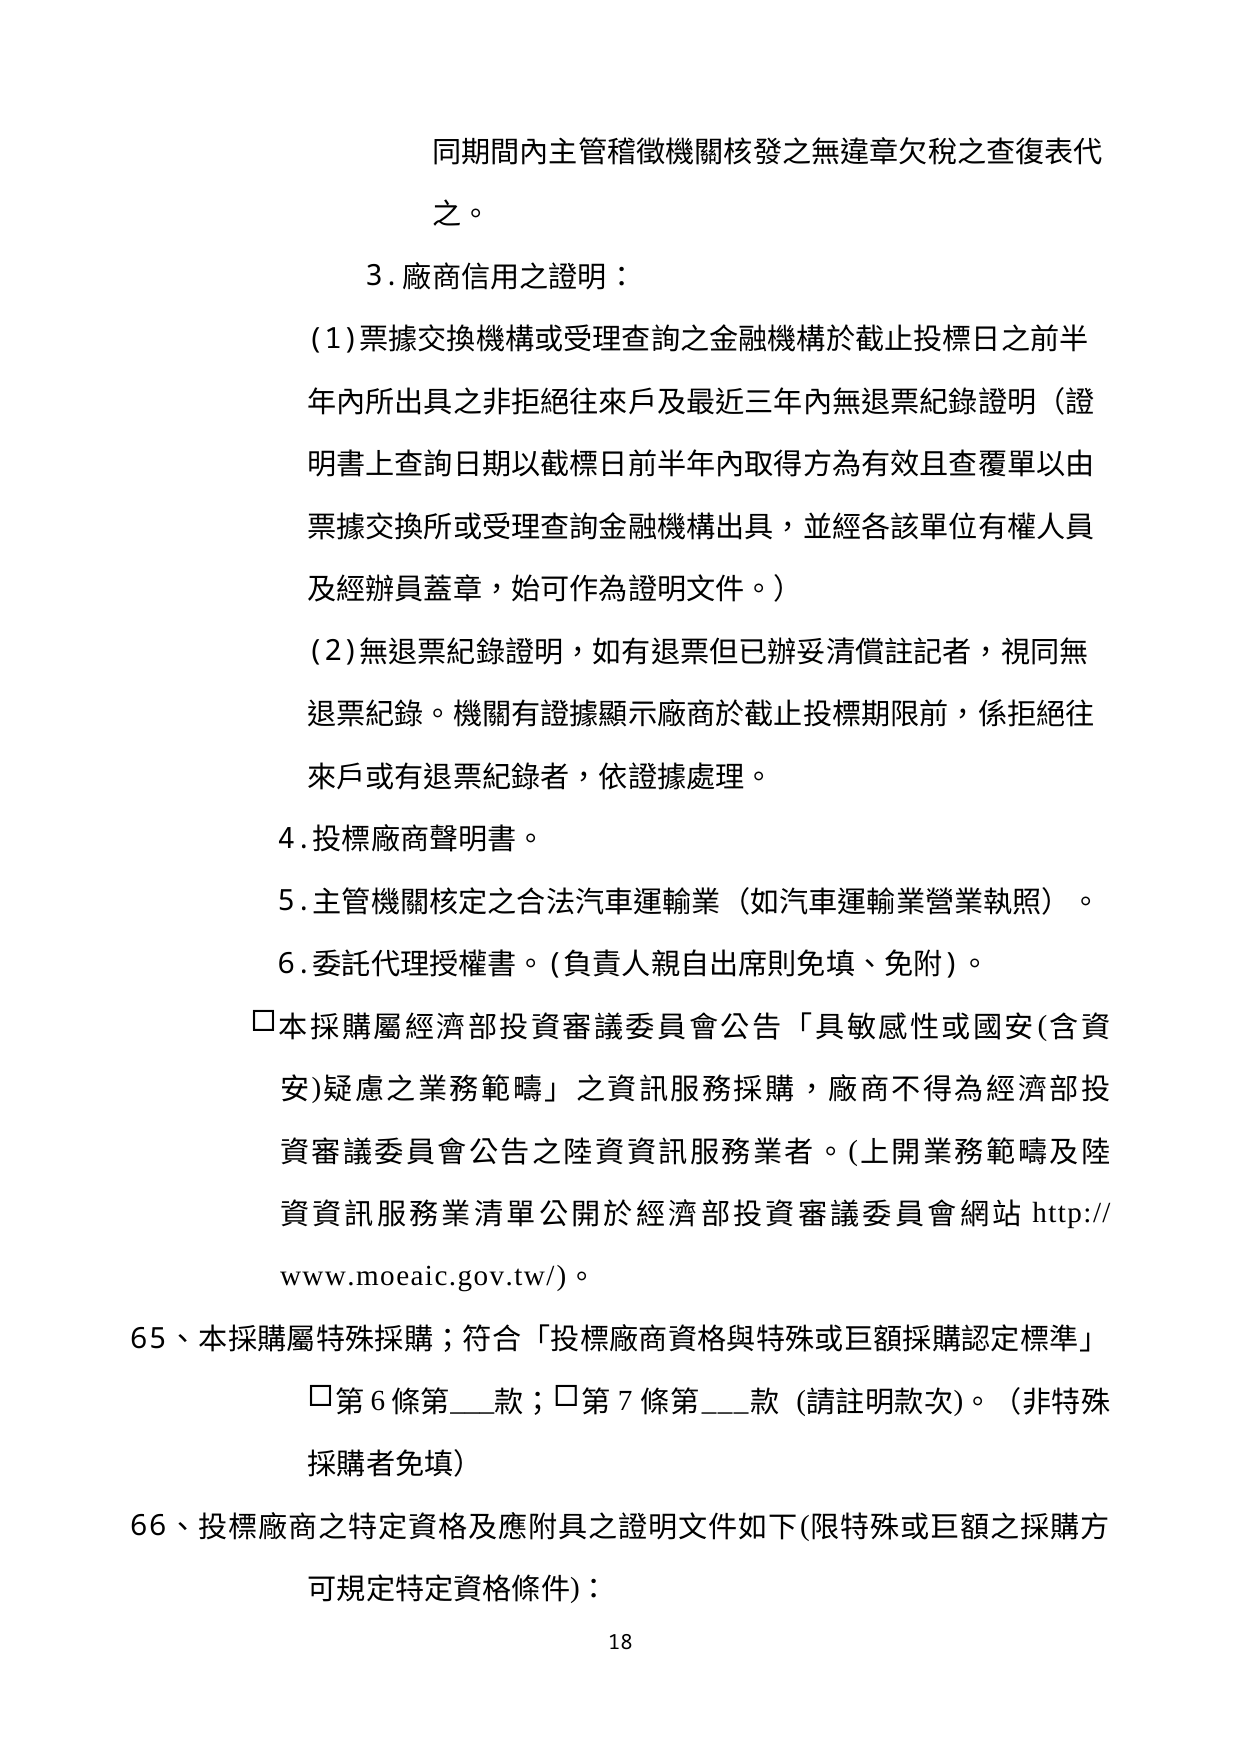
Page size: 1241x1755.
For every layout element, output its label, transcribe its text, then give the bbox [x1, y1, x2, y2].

text 5.主管機關核定之合法汽車運輸業（如汽車運輸業營業執照）。 [217, 858, 1110, 920]
text 6.委託代理授權書。(負責人親自出席則免填、免附)。 [130, 920, 1110, 983]
list 同期間內主管稽徵機關核發之無違章欠稅之查復表代之。 [365, 108, 1110, 233]
list 本採購屬特殊採購；符合「投標廠商資格與特殊或巨額採購認定標準」第6條第___款；第7條第___款 (請註明款次)。（非特殊採購者免填） [130, 1295, 1110, 1483]
text 4.投標廠商聲明書。 [217, 795, 1110, 858]
list 廠商信用之證明： [365, 233, 1110, 295]
list 投標廠商之特定資格及應附具之證明文件如下(限特殊或巨額之採購方可規定特定資格條件)： [130, 1483, 1110, 1608]
text 本採購屬經濟部投資審議委員會公告「具敏感性或國安(含資安)疑慮之業務範疇」之資訊服務採購，廠商不得為經濟部投資審議委員會公告之陸資資訊服務業者。(上開業務範疇及陸資資訊服務業清單公開於經濟部投資審議委員會網站http://www.moeaic.gov.tw/)。 [130, 983, 1110, 1295]
text (1)票據交換機構或受理查詢之金融機構於截止投標日之前半年內所出具之非拒絕往來戶及最近三年內無退票紀錄證明（證明書上查詢日期以截標日前半年內取得方為有效且查覆單以由票據交換所或受理查詢金融機構出具，並經各該單位有權人員及經辦員蓋章，始可作為證明文件。） [307, 295, 1110, 608]
text (2)無退票紀錄證明，如有退票但已辦妥清償註記者，視同無退票紀錄。機關有證據顯示廠商於截止投標期限前，係拒絕往來戶或有退票紀錄者，依證據處理。 [307, 608, 1110, 795]
